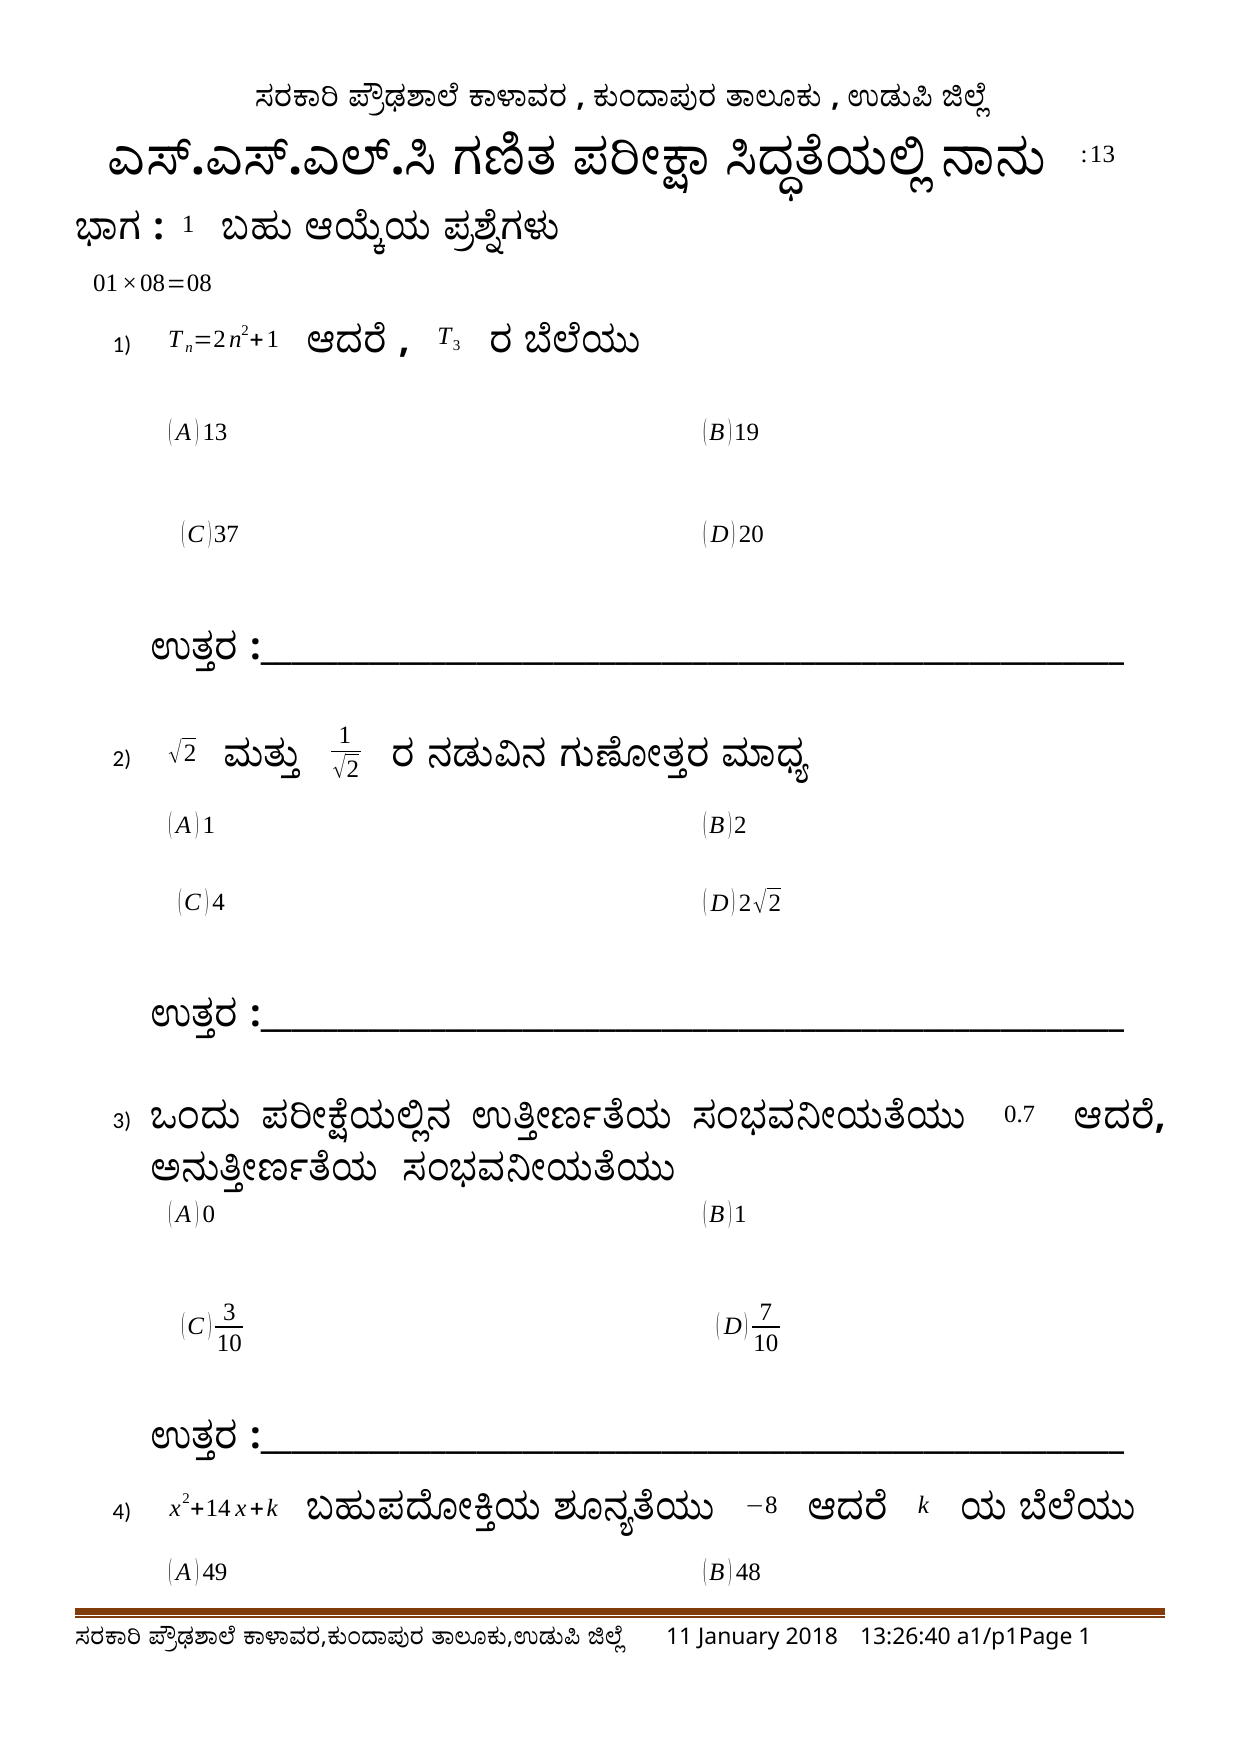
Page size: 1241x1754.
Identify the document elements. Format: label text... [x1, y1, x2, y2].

text ಎಸ್.ಎಸ್.ಎಲ್.ಸಿ ಗಣಿತ ಪರೀಕ್ಷಾ ಸಿದ್ಧತೆಯಲ್ಲಿ ನಾನು [75, 121, 1165, 189]
list ಉತ್ತರ :________________________________________________________ [150, 986, 1165, 1037]
list ಮತ್ತು ರ ನಡುವಿನ ಗುಣೋತ್ತರ ಮಾಧ್ಯ [112, 721, 1165, 782]
list ಒಂದು ಪರೀಕ್ಷೆಯಲ್ಲಿನ ಉತ್ತೀರ್ಣತೆಯ ಸಂಭವನೀಯತೆಯು ಆದರೆ, ಅನುತ್ತೀರ್ಣತೆಯ ಸಂಭವನೀಯತೆಯು [112, 1088, 1165, 1190]
list ಆದರೆ , ರ ಬೆಲೆಯು [112, 313, 1165, 364]
text ಸರಕಾರಿ ಪ್ರೌಢಶಾಲೆ ಕಾಳಾವರ , ಕುಂದಾಪುರ ತಾಲೂಕು , ಉಡುಪಿ ಜಿಲ್ಲೆ [75, 75, 1165, 115]
text ಉತ್ತರ :________________________________________________________ [75, 619, 1165, 670]
text ಉತ್ತರ :________________________________________________________ [75, 1408, 1165, 1459]
text ಭಾಗ : ಬಹು ಆಯ್ಕೆಯ ಪ್ರಶ್ನೆಗಳು [75, 199, 1165, 309]
list ಬಹುಪದೋಕ್ತಿಯ ಶೂನ್ಯತೆಯು ಆದರೆ ಯ ಬೆಲೆಯು [112, 1485, 1165, 1528]
